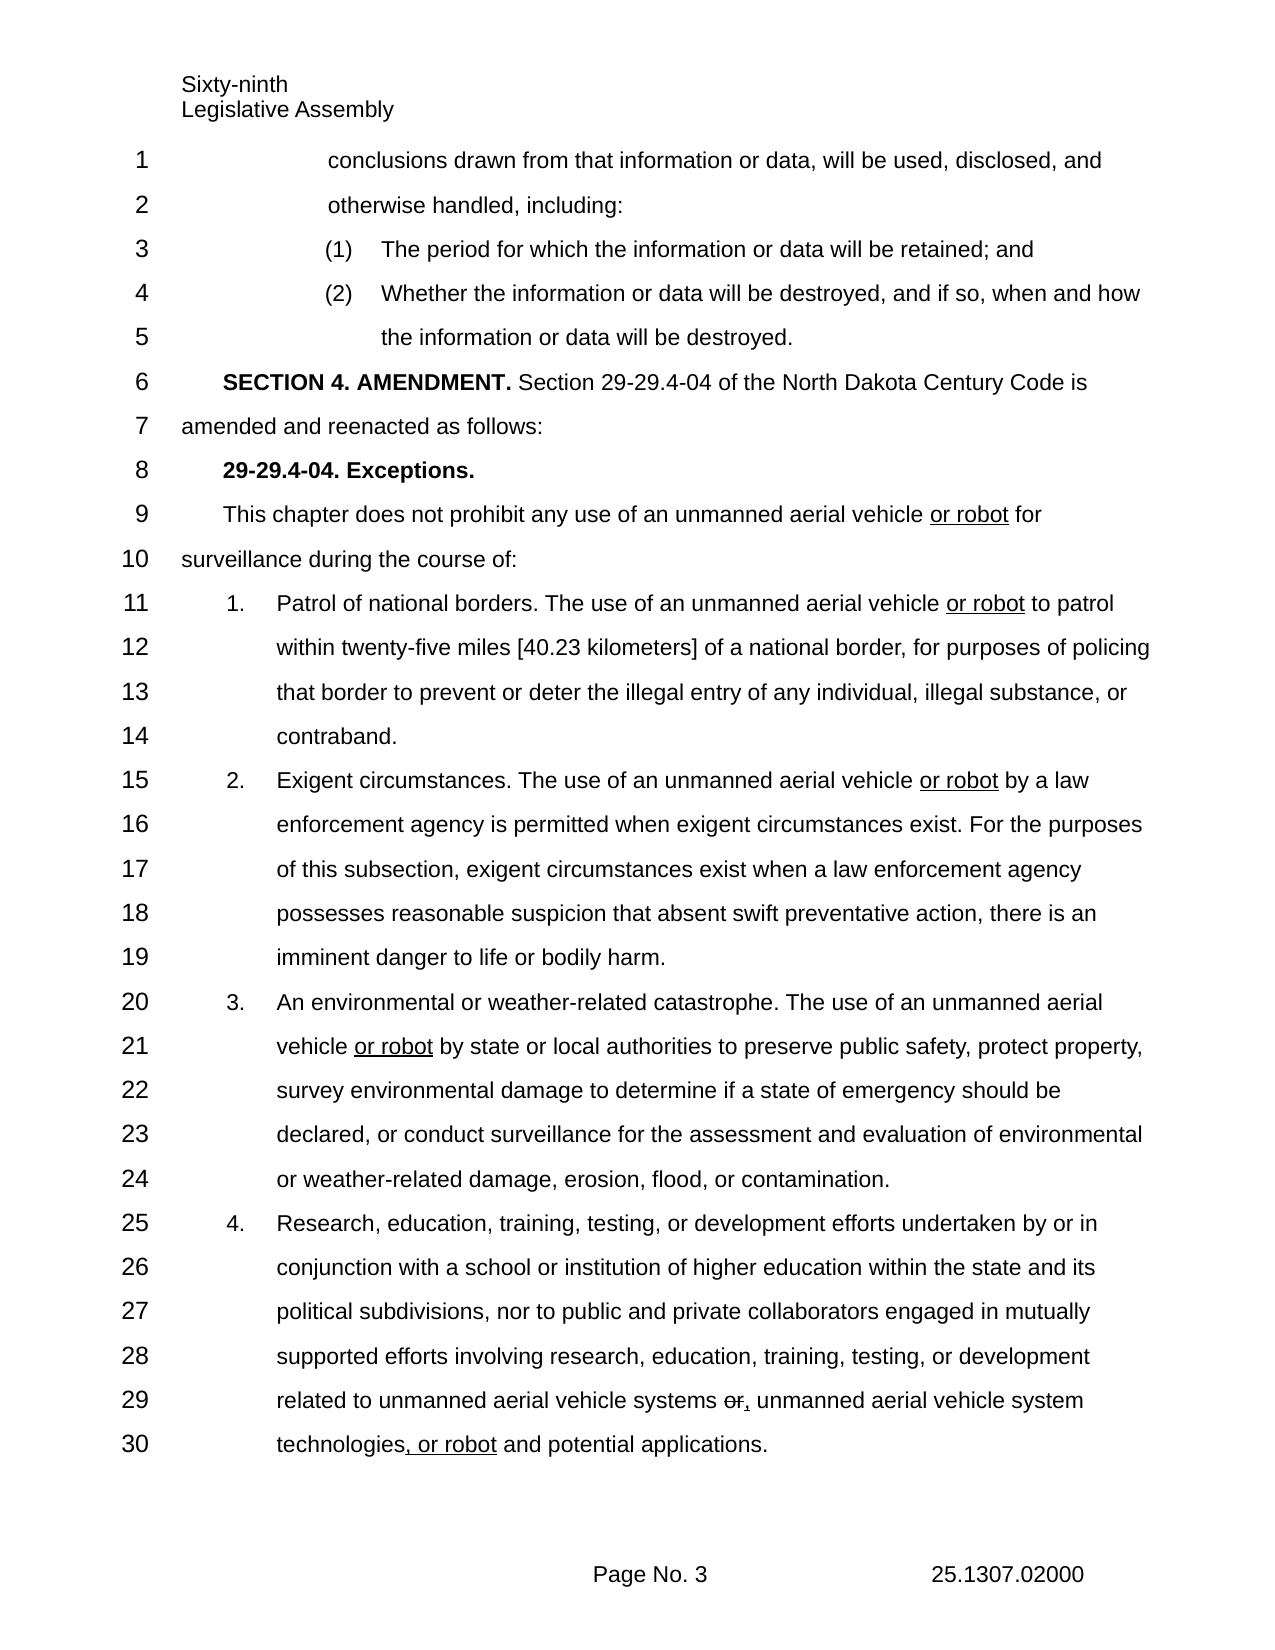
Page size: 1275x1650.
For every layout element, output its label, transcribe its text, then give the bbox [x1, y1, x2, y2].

text (1) The period for which the information or data will be retained; and [181, 222, 1154, 266]
text SECTION 4. AMENDMENT. Section 29‑29.4‑04 of the North Dakota Century Code is amended and reenacted as follows: [181, 355, 1154, 443]
text conclusions drawn from that information or data, will be used, disclosed, and otherwise handled, including: [181, 133, 1154, 222]
text 4. Research, education, training, testing, or development efforts undertaken by or in conjunction with a school or institution of higher education within the state and its political subdivisions, nor to public and private collaborators engaged in mutually supported efforts involving research, education, training, testing, or development related to unmanned aerial vehicle systems or, unmanned aerial vehicle system technologies, or robot and potential applications. [181, 1196, 1154, 1461]
text 3. An environmental or weather-related catastrophe. The use of an unmanned aerial vehicle or robot by state or local authorities to preserve public safety, protect property, survey environmental damage to determine if a state of emergency should be declared, or conduct surveillance for the assessment and evaluation of environmental or weather‑related damage, erosion, flood, or contamination. [181, 974, 1154, 1196]
text This chapter does not prohibit any use of an unmanned aerial vehicle or robot for surveillance during the course of: [181, 487, 1154, 576]
text (2) Whether the information or data will be destroyed, and if so, when and how the information or data will be destroyed. [181, 266, 1154, 355]
subtitle 29‑29.4‑04. Exceptions. [181, 443, 1154, 487]
text 1. Patrol of national borders. The use of an unmanned aerial vehicle or robot to patrol within twenty‑five miles [40.23 kilometers] of a national border, for purposes of policing that border to prevent or deter the illegal entry of any individual, illegal substance, or contraband. [181, 576, 1154, 753]
text 2. Exigent circumstances. The use of an unmanned aerial vehicle or robot by a law enforcement agency is permitted when exigent circumstances exist. For the purposes of this subsection, exigent circumstances exist when a law enforcement agency possesses reasonable suspicion that absent swift preventative action, there is an imminent danger to life or bodily harm. [181, 753, 1154, 974]
